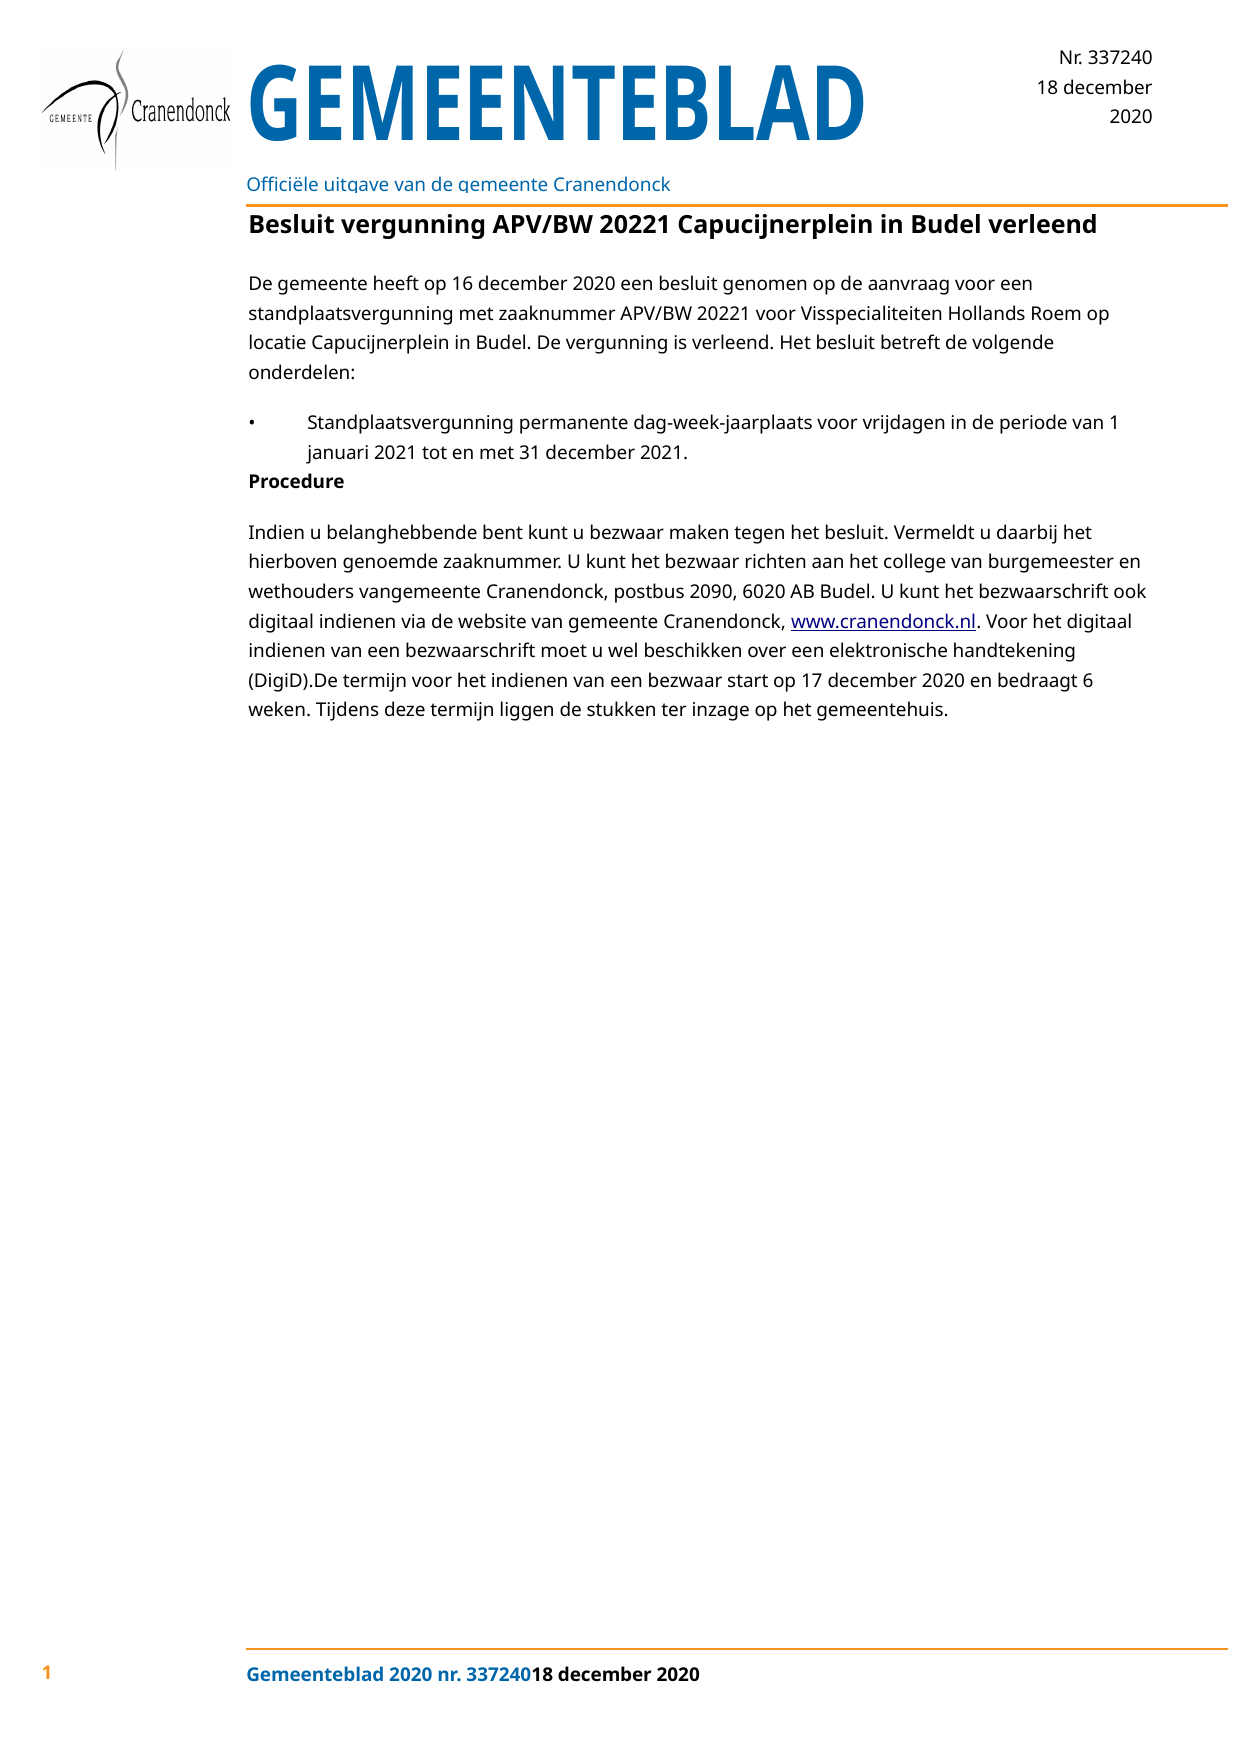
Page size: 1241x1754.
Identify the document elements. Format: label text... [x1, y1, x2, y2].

list Standplaatsvergunning permanente dag-week-jaarplaats voor vrijdagen in de periode van 1 januari 2021 tot en met 31 december 2021. [248, 409, 1152, 465]
text Indien u belanghebbende bent kunt u bezwaar maken tegen het besluit. Vermeldt u daarbij het hierboven genoemde zaaknummer. U kunt het bezwaar richten aan het college van burgemeester en wethouders vangemeente Cranendonck, postbus 2090, 6020 AB Budel. U kunt het bezwaarschrift ook digitaal indienen via de website van gemeente Cranendonck, www.cranendonck.nl. Voor het digitaal indienen van een bezwaarschrift moet u wel beschikken over een elektronische handtekening (DigiD).De termijn voor het indienen van een bezwaar start op 17 december 2020 en bedraagt 6 weken. Tijdens deze termijn liggen de stukken ter inzage op het gemeentehuis. [248, 519, 1152, 722]
picture [41, 47, 231, 172]
text Procedure [248, 469, 1152, 494]
text De gemeente heeft op 16 december 2020 een besluit genomen op de aanvraag voor een standplaatsvergunning met zaaknummer APV/BW 20221 voor Visspecialiteiten Hollands Roem op locatie Capucijnerplein in Budel. De vergunning is verleend. Het besluit betreft de volgende onderdelen: [248, 270, 1152, 385]
text Besluit vergunning APV/BW 20221 Capucijnerplein in Budel verleend [248, 207, 1152, 241]
